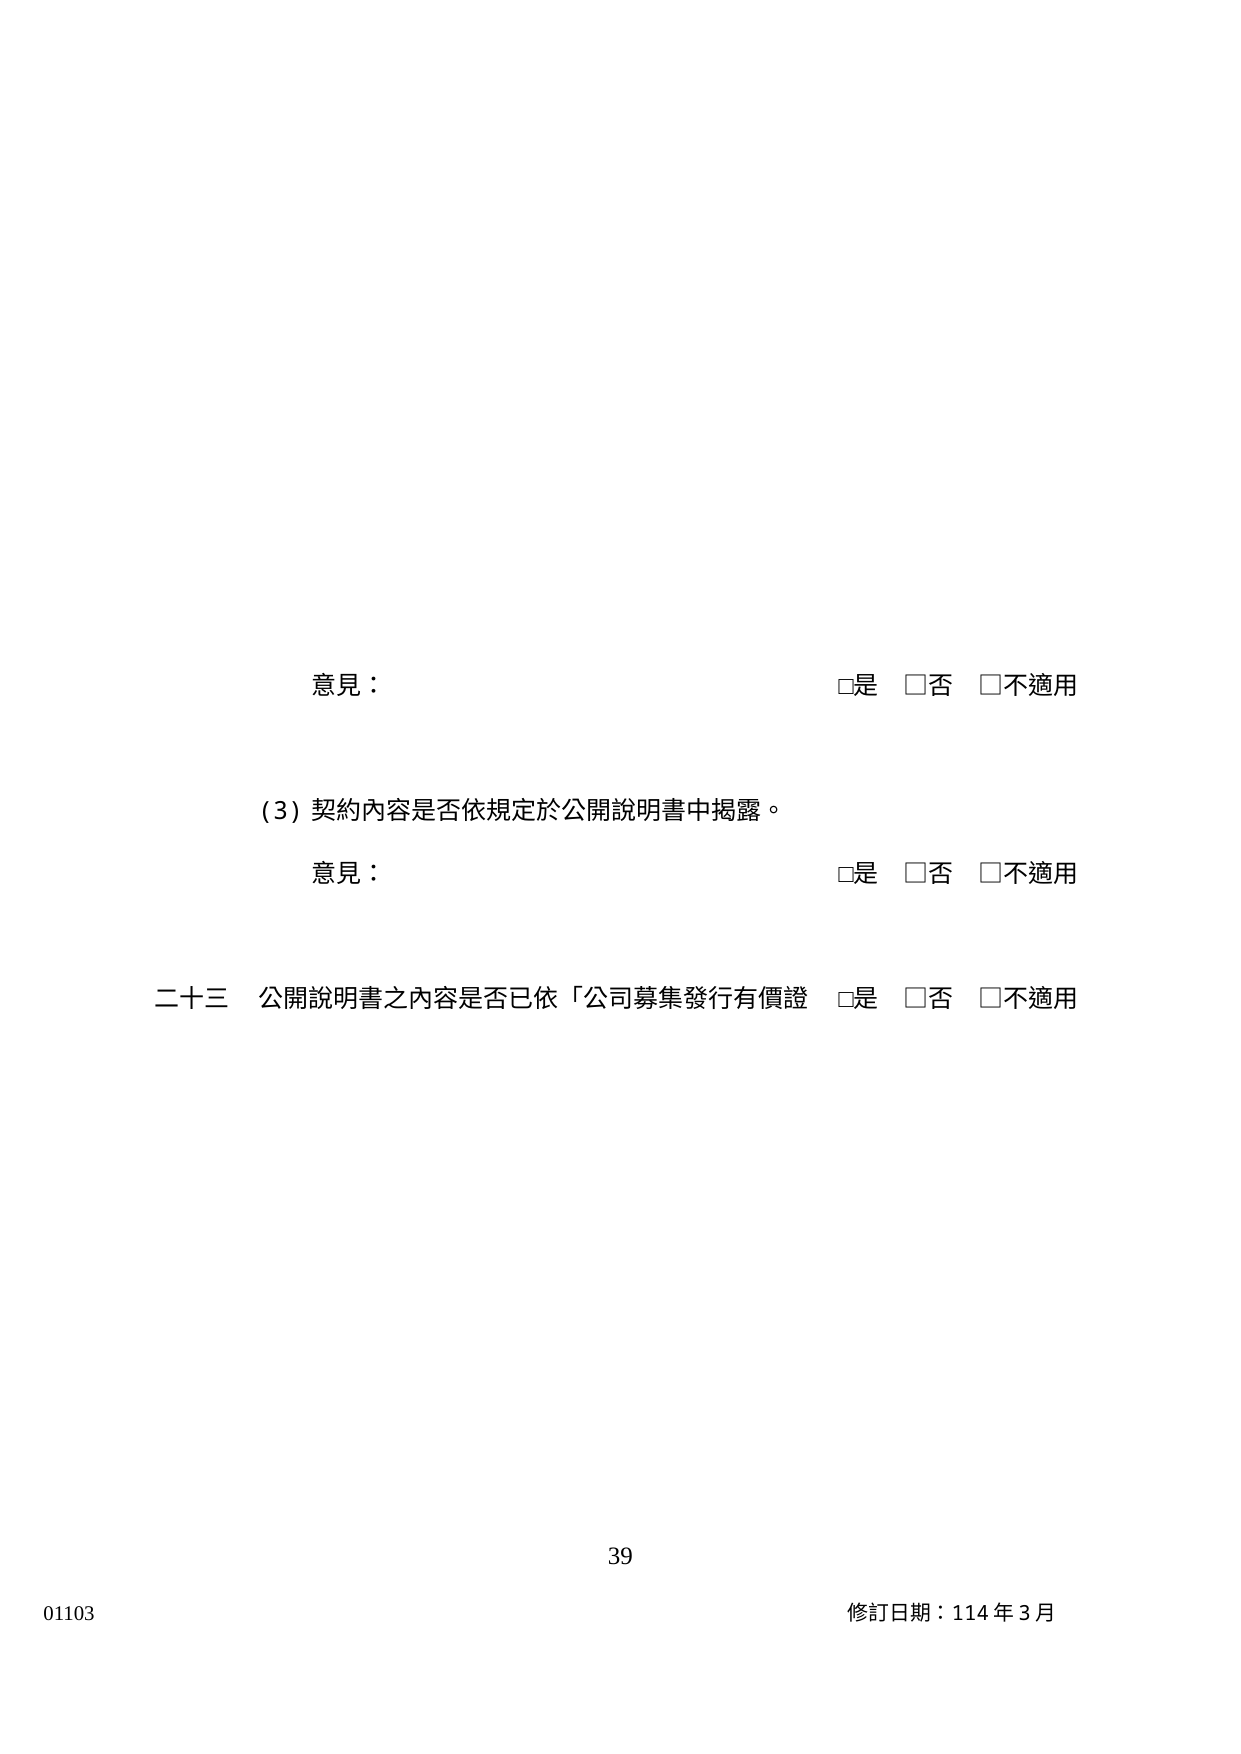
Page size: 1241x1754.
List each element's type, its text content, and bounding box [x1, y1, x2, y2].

table_cell [143, 642, 247, 954]
table_cell 最近年度及本年度截至申請時，仍有效存續及締結之重要契約（如供銷契約、租賃契約、技術合作契約、工程契約及其他影響公司營運之重要契約）： 契約之內容是否適法。 意見： 是否未有不利於公司之約定。 意見： 契約內容是否依規定於公開說明書中揭露。 意見： [247, 642, 819, 954]
table_cell 公開說明書之內容是否已依「公司募集發行有價證 [247, 955, 819, 1017]
table_cell □是 □否 □不適用 □是 □否 □不適用 [819, 642, 1097, 954]
table_cell 二十三 [143, 955, 247, 1017]
table_cell □是 □否 □不適用 [819, 955, 1097, 1017]
